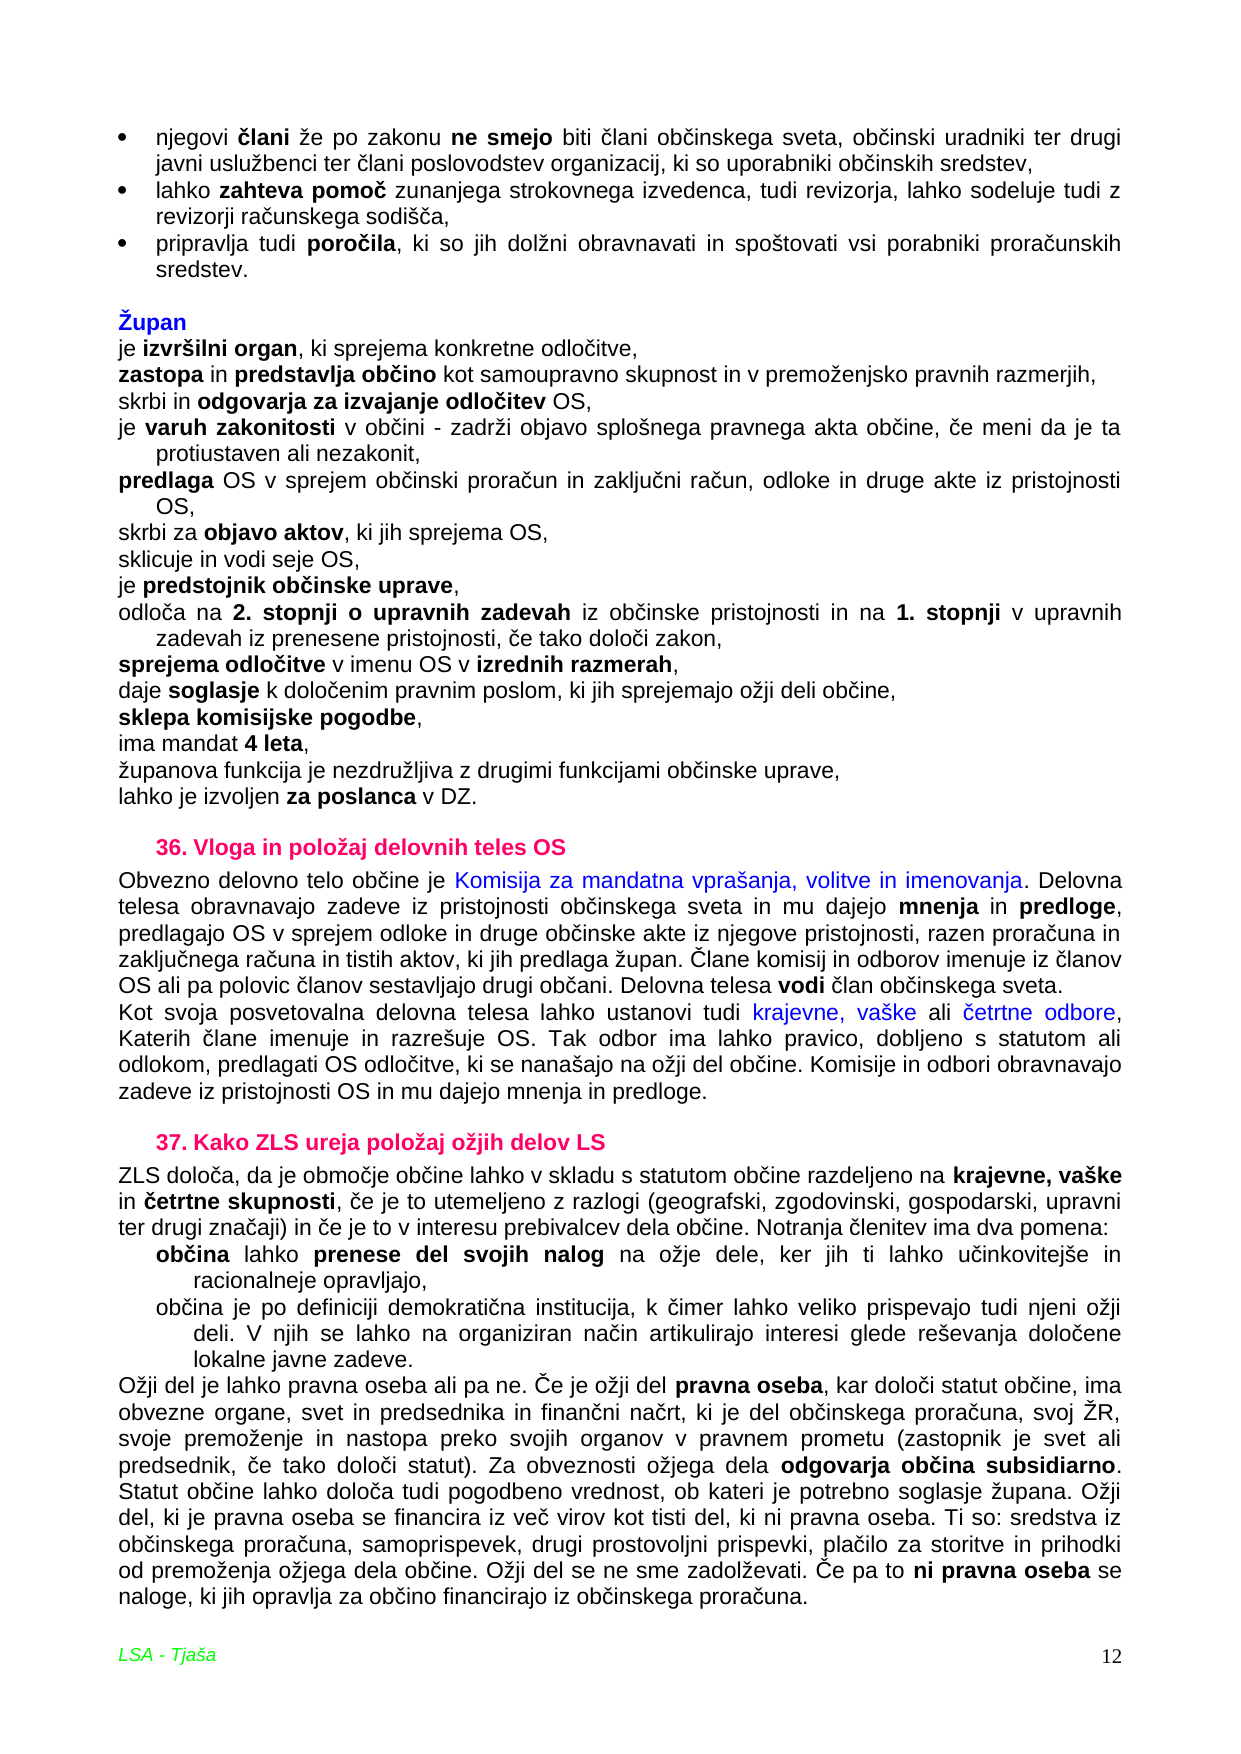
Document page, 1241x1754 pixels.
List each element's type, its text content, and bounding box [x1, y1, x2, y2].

text je varuh zakonitosti v občini - zadrži objavo splošnega pravnega akta občine, če meni da je ta protiustaven ali nezakonit, [118, 414, 1122, 467]
text skrbi za objavo aktov, ki jih sprejema OS, [118, 519, 1122, 546]
list lahko zahteva pomoč zunanjega strokovnega izvedenca, tudi revizorja, lahko sodeluje tudi z revizorji računskega sodišča, [118, 177, 1122, 229]
text ima mandat 4 leta, [118, 730, 1122, 757]
text sklicuje in vodi seje OS, [118, 546, 1122, 572]
text Obvezno delovno telo občine je Komisija za mandatna vprašanja, volitve in imenovanja. Delovna telesa obravnavajo zadeve iz pristojnosti občinskega sveta in mu dajejo mnenja in predloge, predlagajo OS v sprejem odloke in druge občinske akte iz njegove pristojnosti, razen proračuna in zaključnega računa in tistih aktov, ki jih predlaga župan. Člane komisij in odborov imenuje iz članov OS ali pa polovic članov sestavljajo drugi občani. Delovna telesa vodi član občinskega sveta. [118, 867, 1122, 999]
text občina lahko prenese del svojih nalog na ožje dele, ker jih ti lahko učinkovitejše in racionalneje opravljajo, [156, 1241, 1122, 1293]
text je izvršilni organ, ki sprejema konkretne odločitve, [118, 335, 1122, 361]
subtitle Kako ZLS ureja položaj ožjih delov LS [156, 1129, 1122, 1155]
text odloča na 2. stopnji o upravnih zadevah iz občinske pristojnosti in na 1. stopnji v upravnih zadevah iz prenesene pristojnosti, če tako določi zakon, [118, 598, 1122, 651]
list pripravlja tudi poročila, ki so jih dolžni obravnavati in spoštovati vsi porabniki proračunskih sredstev. [118, 229, 1122, 282]
text občina je po definiciji demokratična institucija, k čimer lahko veliko prispevajo tudi njeni ožji deli. V njih se lahko na organiziran način artikulirajo interesi glede reševanja določene lokalne javne zadeve. [156, 1293, 1122, 1372]
text Ožji del je lahko pravna oseba ali pa ne. Če je ožji del pravna oseba, kar določi statut občine, ima obvezne organe, svet in predsednika in finančni načrt, ki je del občinskega proračuna, svoj ŽR, svoje premoženje in nastopa preko svojih organov v pravnem prometu (zastopnik je svet ali predsednik, če tako določi statut). Za obveznosti ožjega dela odgovarja občina subsidiarno. Statut občine lahko določa tudi pogodbeno vrednost, ob kateri je potrebno soglasje župana. Ožji del, ki je pravna oseba se financira iz več virov kot tisti del, ki ni pravna oseba. Ti so: sredstva iz občinskega proračuna, samoprispevek, drugi prostovoljni prispevki, plačilo za storitve in prihodki od premoženja ožjega dela občine. Ožji del se ne sme zadolževati. Če pa to ni pravna oseba se naloge, ki jih opravlja za občino financirajo iz občinskega proračuna. [118, 1372, 1122, 1610]
text lahko je izvoljen za poslanca v DZ. [118, 783, 1122, 809]
text sklepa komisijske pogodbe, [118, 704, 1122, 730]
text županova funkcija je nezdružljiva z drugimi funkcijami občinske uprave, [118, 757, 1122, 783]
text skrbi in odgovarja za izvajanje odločitev OS, [118, 388, 1122, 414]
subtitle Vloga in položaj delovnih teles OS [156, 834, 1122, 861]
text Župan [118, 308, 1122, 335]
text predlaga OS v sprejem občinski proračun in zaključni račun, odloke in druge akte iz pristojnosti OS, [118, 467, 1122, 519]
text je predstojnik občinske uprave, [118, 572, 1122, 598]
text ZLS določa, da je območje občine lahko v skladu s statutom občine razdeljeno na krajevne, vaške in četrtne skupnosti, če je to utemeljeno z razlogi (geografski, zgodovinski, gospodarski, upravni ter drugi značaji) in če je to v interesu prebivalcev dela občine. Notranja členitev ima dva pomena: [118, 1162, 1122, 1241]
text sprejema odločitve v imenu OS v izrednih razmerah, [118, 651, 1122, 677]
text daje soglasje k določenim pravnim poslom, ki jih sprejemajo ožji deli občine, [118, 677, 1122, 704]
list njegovi člani že po zakonu ne smejo biti člani občinskega sveta, občinski uradniki ter drugi javni uslužbenci ter člani poslovodstev organizacij, ki so uporabniki občinskih sredstev, [118, 124, 1122, 177]
text Kot svoja posvetovalna delovna telesa lahko ustanovi tudi krajevne, vaške ali četrtne odbore, Katerih člane imenuje in razrešuje OS. Tak odbor ima lahko pravico, dobljeno s statutom ali odlokom, predlagati OS odločitve, ki se nanašajo na ožji del občine. Komisije in odbori obravnavajo zadeve iz pristojnosti OS in mu dajejo mnenja in predloge. [118, 999, 1122, 1104]
text zastopa in predstavlja občino kot samoupravno skupnost in v premoženjsko pravnih razmerjih, [118, 361, 1122, 388]
